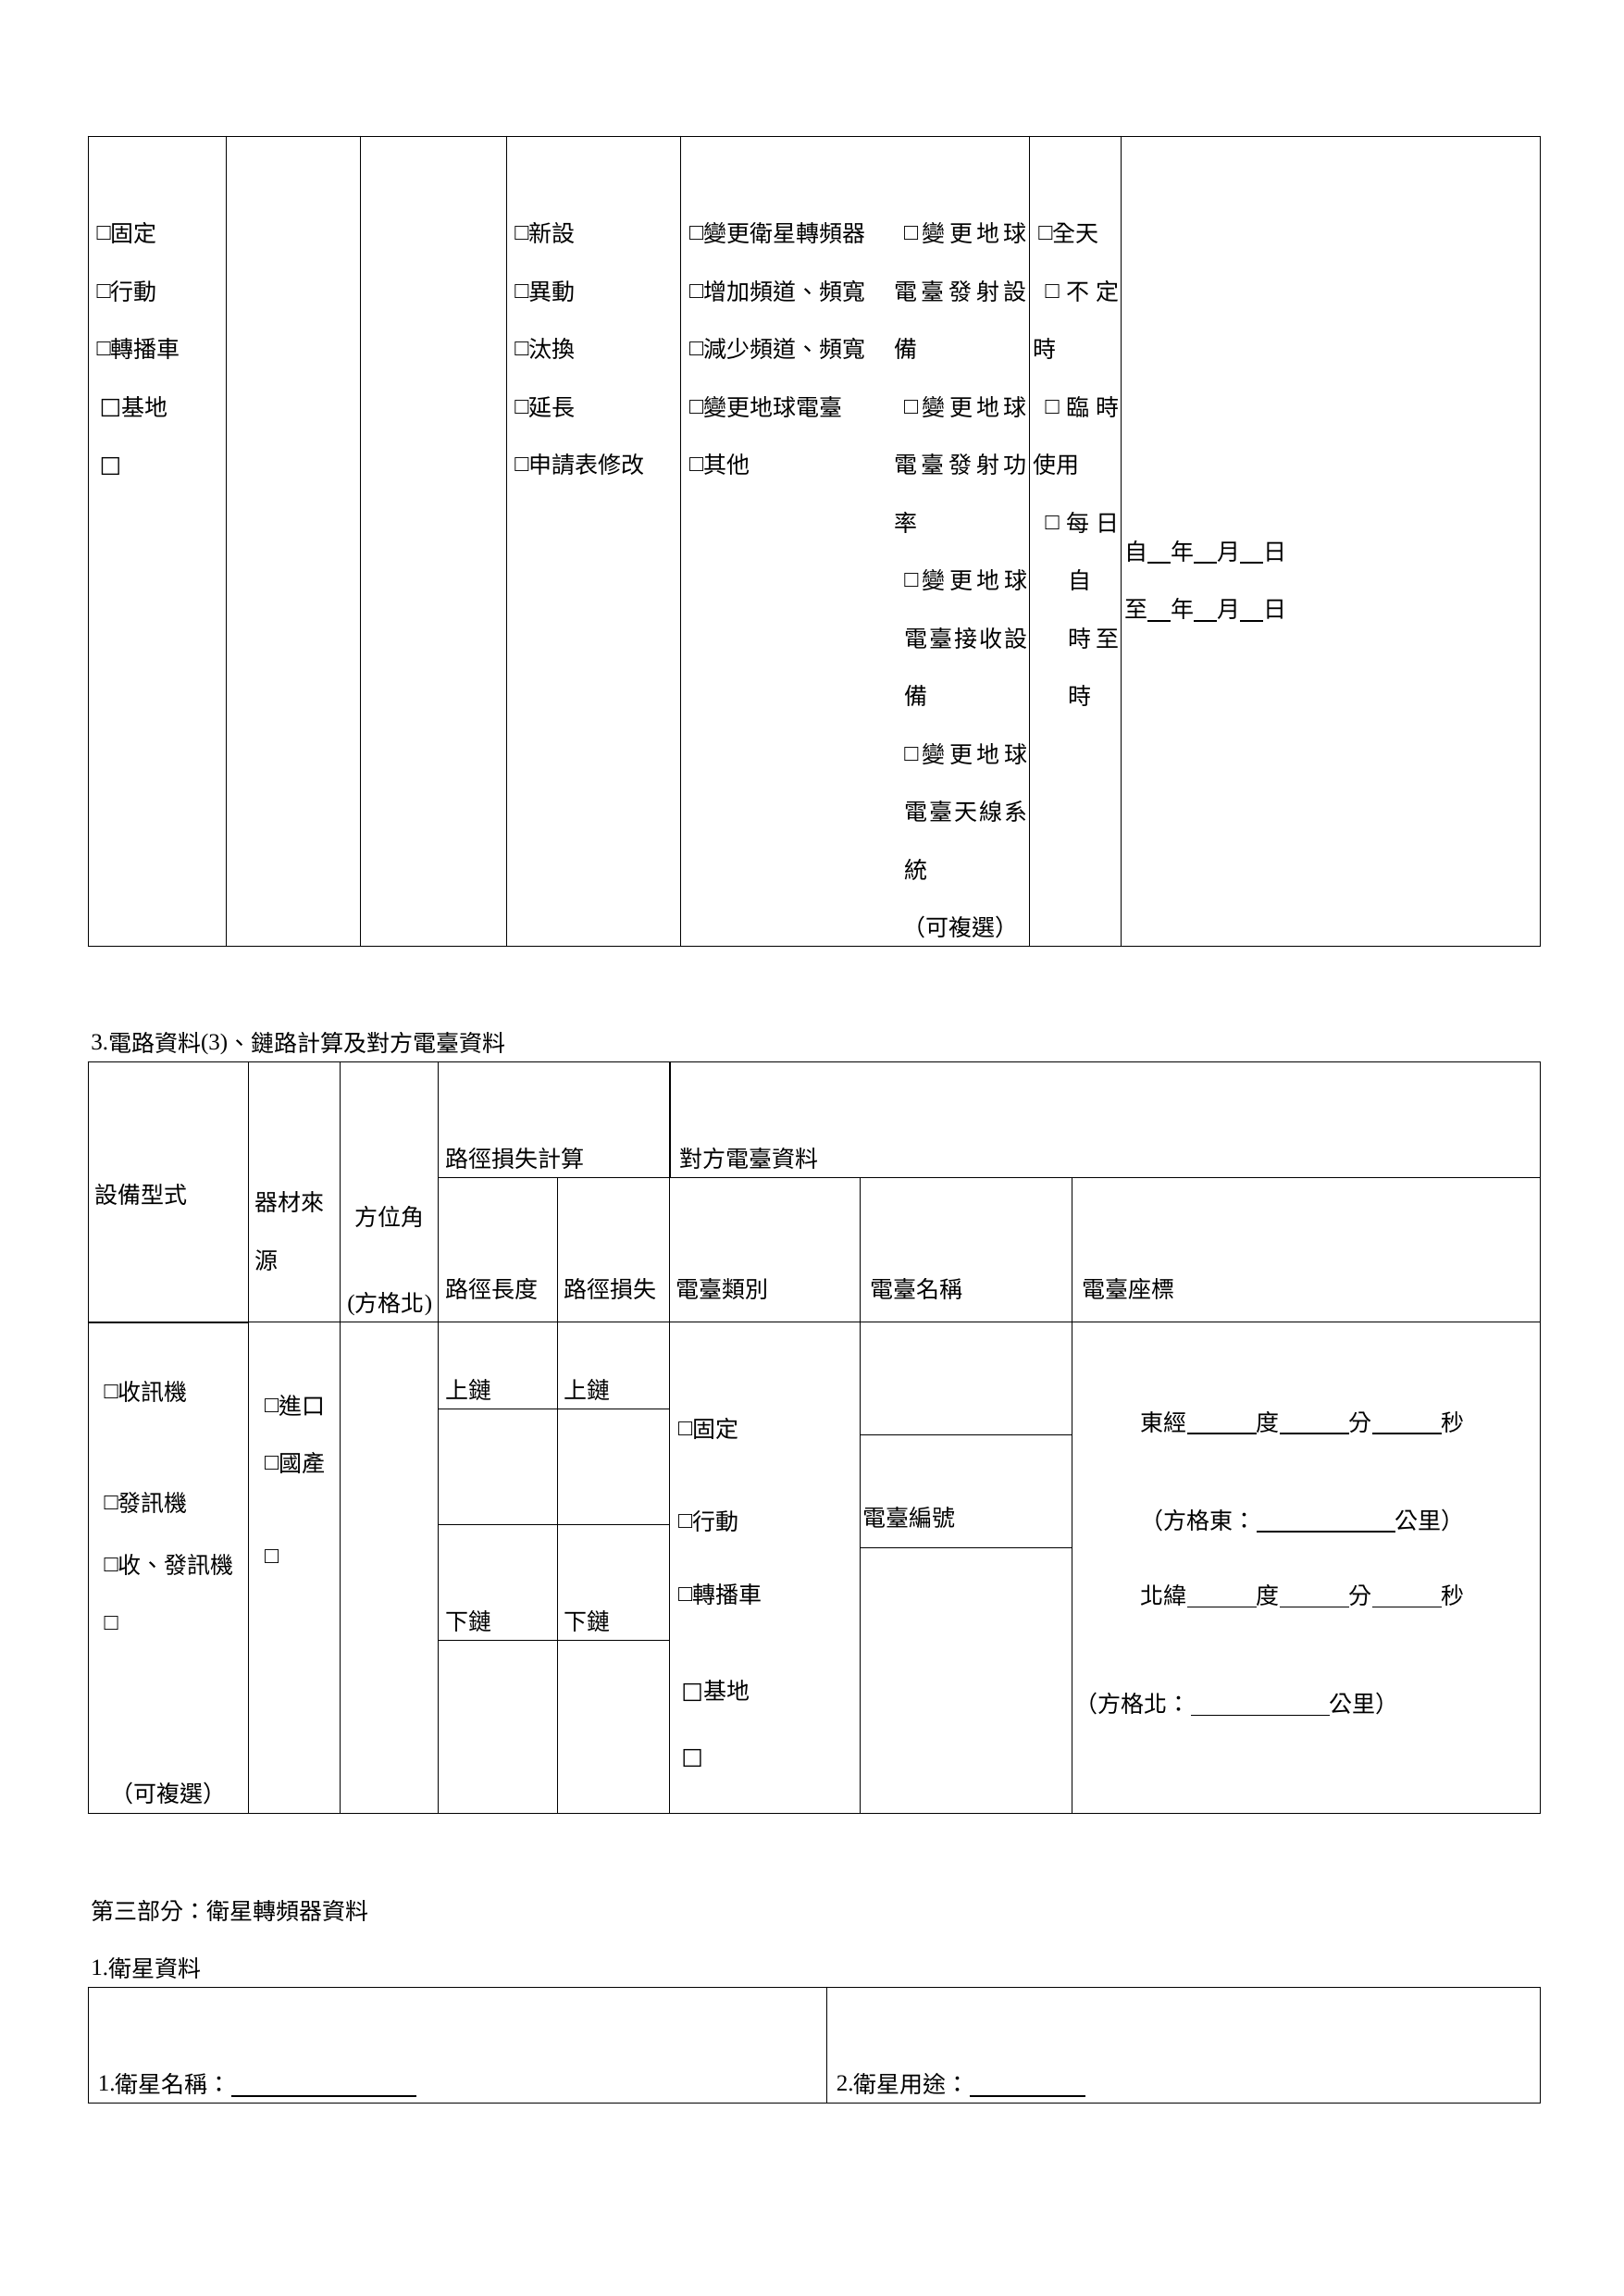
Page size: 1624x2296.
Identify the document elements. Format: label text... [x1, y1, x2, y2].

table_cell 上鏈 [439, 1322, 557, 1409]
table_cell 設備型式 [89, 1062, 248, 1322]
table_cell □新設 □異動 □汰換 □延長 □申請表修改 [507, 137, 680, 946]
table_cell □固定 □行動 □轉播車 基地 [89, 137, 226, 946]
table_cell [439, 1641, 557, 1813]
table_cell 電臺座標 [1072, 1178, 1540, 1322]
table_cell 3.電路資料(3)、鏈路計算及對方電臺資料 [88, 947, 1540, 1061]
table_cell [341, 1322, 438, 1813]
table_cell 方位角 (方格北) [341, 1062, 438, 1322]
table_cell 路徑損失 [558, 1178, 669, 1322]
table_cell □全天 □不定時 □臨時使用 □每日自 時至 時 [1030, 137, 1121, 946]
table_cell □進口 □國產 □ [249, 1322, 340, 1813]
table_cell 電臺類別 [670, 1178, 860, 1322]
table_cell 第三部分：衛星轉頻器資料 1.衛星資料 [88, 1814, 1540, 1987]
table_cell 下鏈 [439, 1525, 557, 1640]
table_cell 自 年 月 日 至 年 月 日 [1122, 137, 1540, 946]
table_cell [439, 1409, 557, 1524]
table_cell □固定 □行動 □轉播車 基地 [670, 1322, 860, 1813]
table_cell □收訊機 □發訊機 □收、發訊機 □ （可複選） [89, 1323, 248, 1813]
table_cell 電臺編號 [861, 1435, 1072, 1547]
table_cell 1.衛星名稱： [89, 1988, 826, 2103]
table_cell 下鏈 [558, 1525, 669, 1640]
table_cell 器材來源 [249, 1062, 340, 1322]
table_cell 2.衛星用途： [827, 1988, 1540, 2103]
table_cell □變更地球電臺發射設備 □變更地球電臺發射功率 □變更地球電臺接收設備 □變更地球電臺天線系統 （可複選） [891, 137, 1029, 946]
table_cell 上鏈 [558, 1322, 669, 1409]
table_cell [361, 137, 506, 946]
table_cell [861, 1548, 1072, 1813]
table_cell □變更衛星轉頻器 □增加頻道、頻寬 □減少頻道、頻寬 □變更地球電臺 □其他 [681, 137, 891, 946]
table_cell 路徑損失計算 [439, 1062, 669, 1177]
table_cell 路徑長度 [439, 1178, 557, 1322]
table_cell 電臺名稱 [861, 1178, 1072, 1322]
table_cell [227, 137, 360, 946]
table_cell [861, 1322, 1072, 1434]
table_cell 對方電臺資料 [671, 1062, 1540, 1177]
table_cell 東經 度 分 秒 （方格東： 公里） 北緯 度 分 秒 （方格北： 公里） [1072, 1322, 1540, 1813]
table_cell [558, 1409, 669, 1524]
table_cell [558, 1641, 669, 1813]
